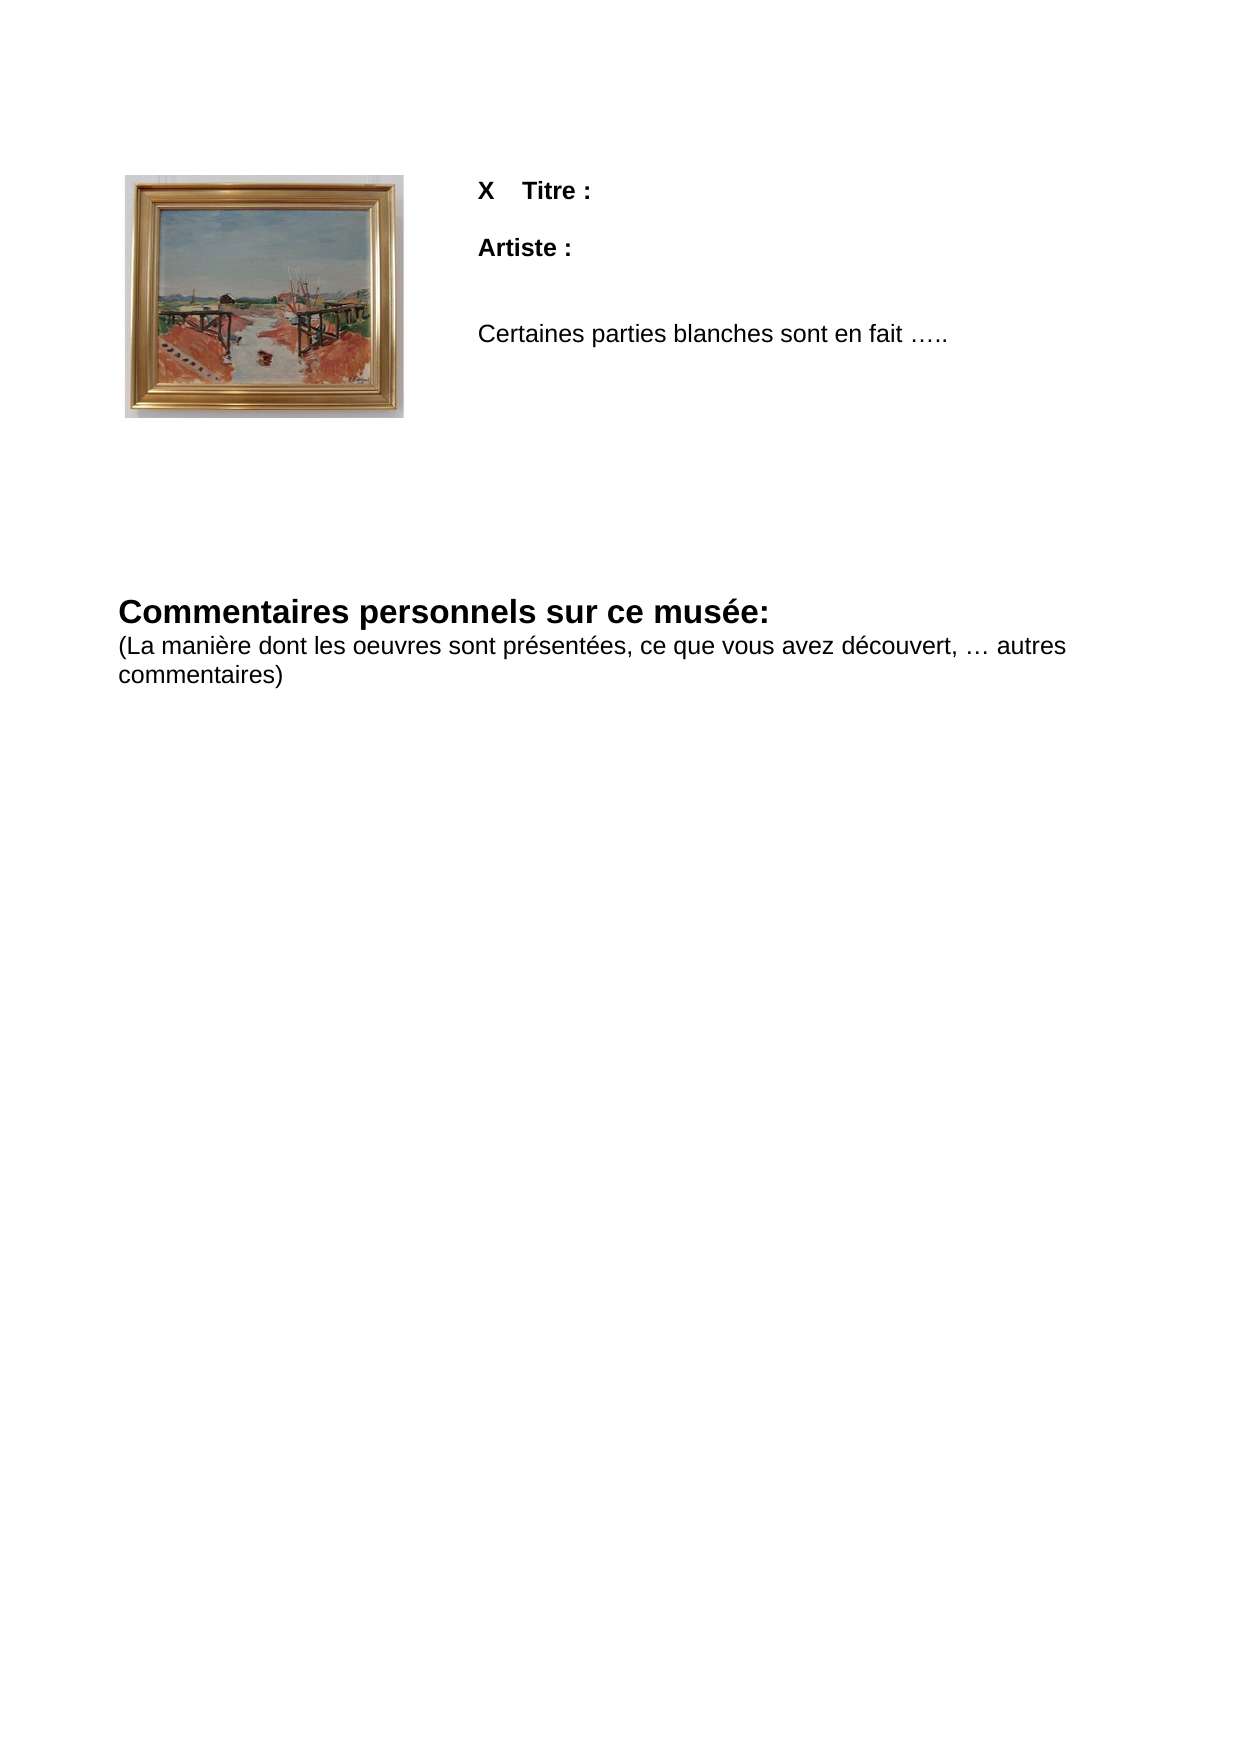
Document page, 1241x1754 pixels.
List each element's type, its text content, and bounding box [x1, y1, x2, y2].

text X Titre : [404, 176, 1154, 204]
text Artiste : [404, 233, 1154, 262]
picture [124, 175, 404, 418]
text Commentaires personnels sur ce musée: [118, 592, 1154, 631]
text (La manière dont les oeuvres sont présentées, ce que vous avez découvert, … autres commentaires) [118, 631, 1154, 688]
text Certaines parties blanches sont en fait ….. [404, 319, 1154, 348]
